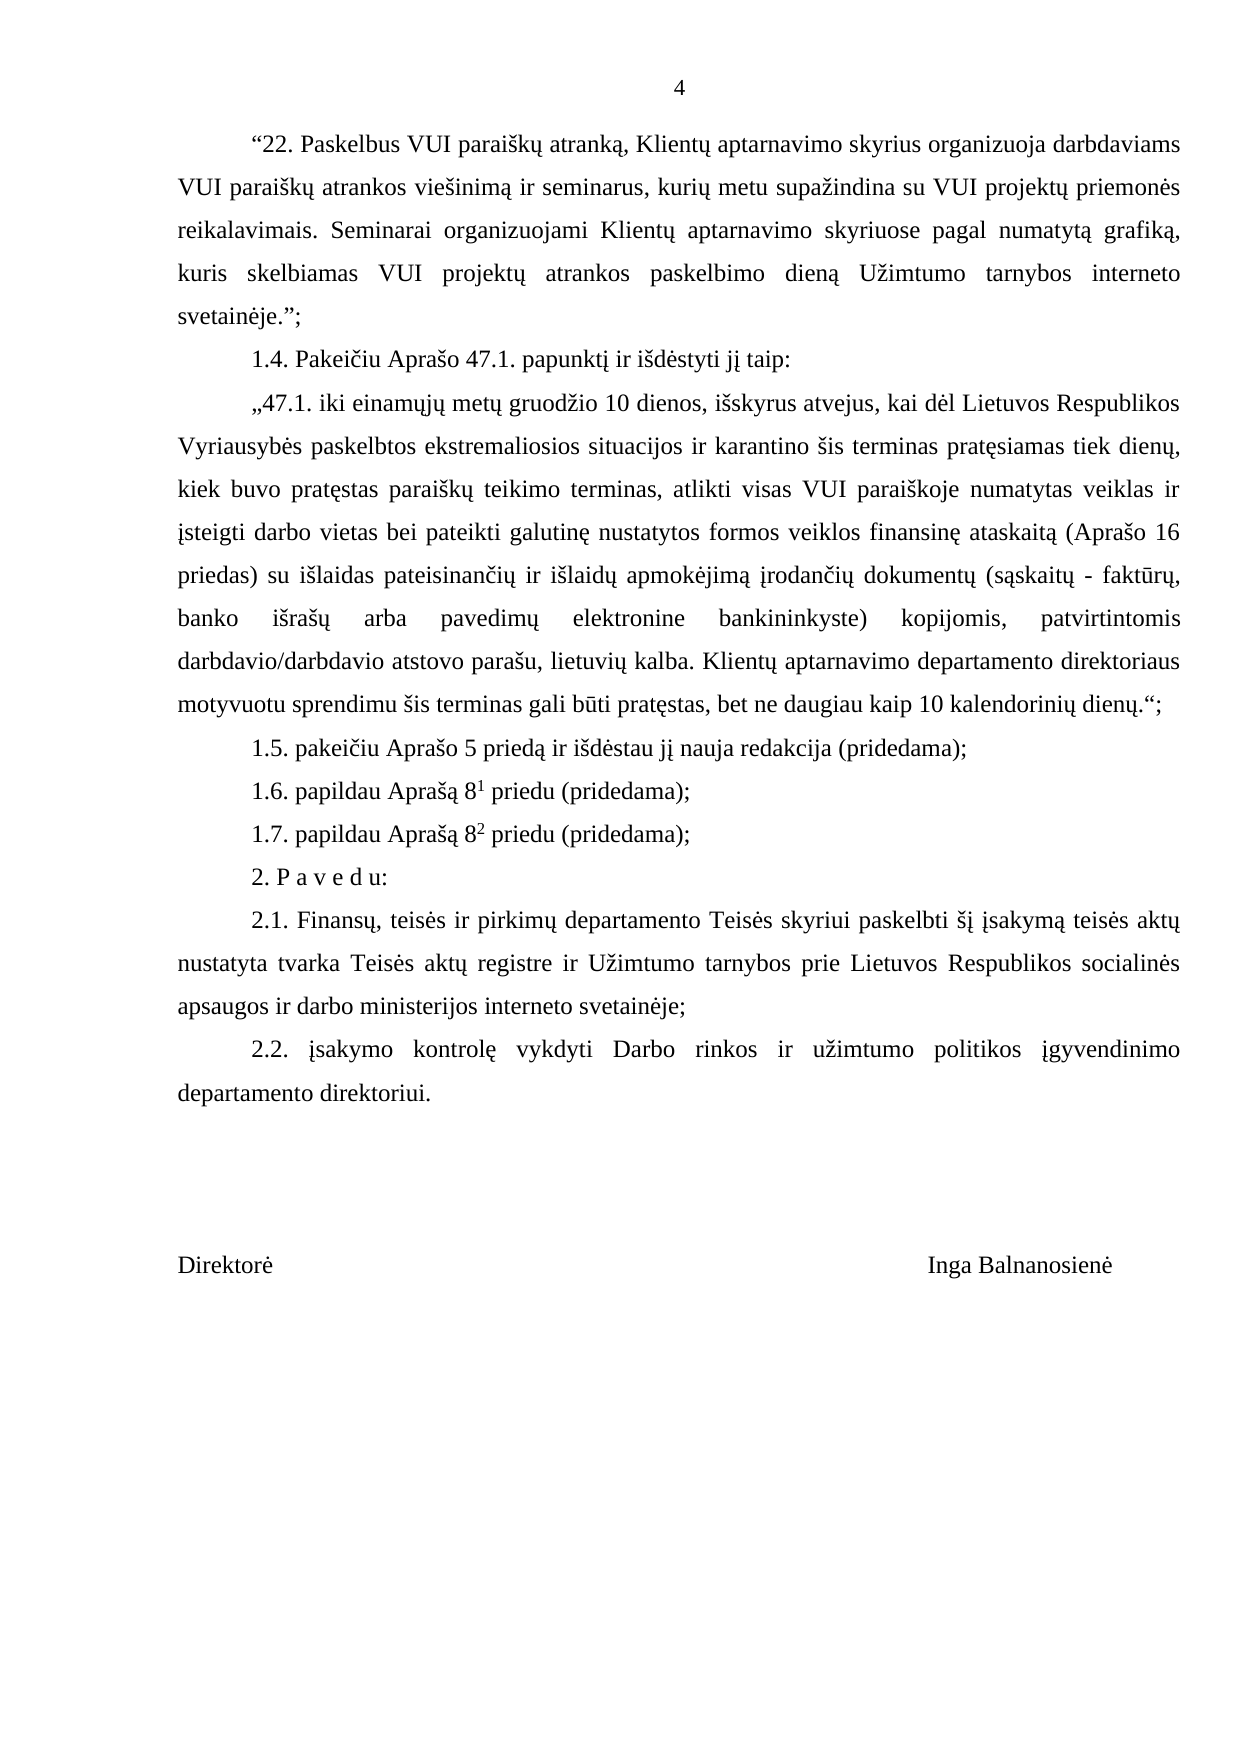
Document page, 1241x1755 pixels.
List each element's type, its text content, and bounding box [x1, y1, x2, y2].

text “22. Paskelbus VUI paraiškų atranką, Klientų aptarnavimo skyrius organizuoja darbdaviams VUI paraiškų atrankos viešinimą ir seminarus, kurių metu supažindina su VUI projektų priemonės reikalavimais. Seminarai organizuojami Klientų aptarnavimo skyriuose pagal numatytą grafiką, kuris skelbiamas VUI projektų atrankos paskelbimo dieną Užimtumo tarnybos interneto svetainėje.”; [177, 129, 1181, 330]
text 1.5. pakeičiu Aprašo 5 priedą ir išdėstau jį nauja redakcija (pridedama); [177, 733, 1181, 761]
text 1.4. Pakeičiu Aprašo 47.1. papunktį ir išdėstyti jį taip: [177, 344, 1181, 373]
text 2.2. įsakymo kontrolę vykdyti Darbo rinkos ir užimtumo politikos įgyvendinimo departamento direktoriui. [177, 1034, 1181, 1106]
text 1.7. papildau Aprašą 82 priedu (pridedama); [177, 819, 1181, 848]
text 1.6. papildau Aprašą 81 priedu (pridedama); [177, 776, 1181, 804]
text „47.1. iki einamųjų metų gruodžio 10 dienos, išskyrus atvejus, kai dėl Lietuvos Respublikos Vyriausybės paskelbtos ekstremaliosios situacijos ir karantino šis terminas pratęsiamas tiek dienų, kiek buvo pratęstas paraiškų teikimo terminas, atlikti visas VUI paraiškoje numatytas veiklas ir įsteigti darbo vietas bei pateikti galutinę nustatytos formos veiklos finansinę ataskaitą (Aprašo 16 priedas) su išlaidas pateisinančių ir išlaidų apmokėjimą įrodančių dokumentų (sąskaitų - faktūrų, banko išrašų arba pavedimų elektronine bankininkyste) kopijomis, patvirtintomis darbdavio/darbdavio atstovo parašu, lietuvių kalba. Klientų aptarnavimo departamento direktoriaus motyvuotu sprendimu šis terminas gali būti pratęstas, bet ne daugiau kaip 10 kalendorinių dienų.“; [177, 388, 1181, 718]
text 2.1. Finansų, teisės ir pirkimų departamento Teisės skyriui paskelbti šį įsakymą teisės aktų nustatyta tvarka Teisės aktų registre ir Užimtumo tarnybos prie Lietuvos Respublikos socialinės apsaugos ir darbo ministerijos interneto svetainėje; [177, 905, 1181, 1020]
text 2. P a v e d u: [177, 862, 1181, 891]
text Direktorė Inga Balnanosienė [177, 1250, 1181, 1279]
